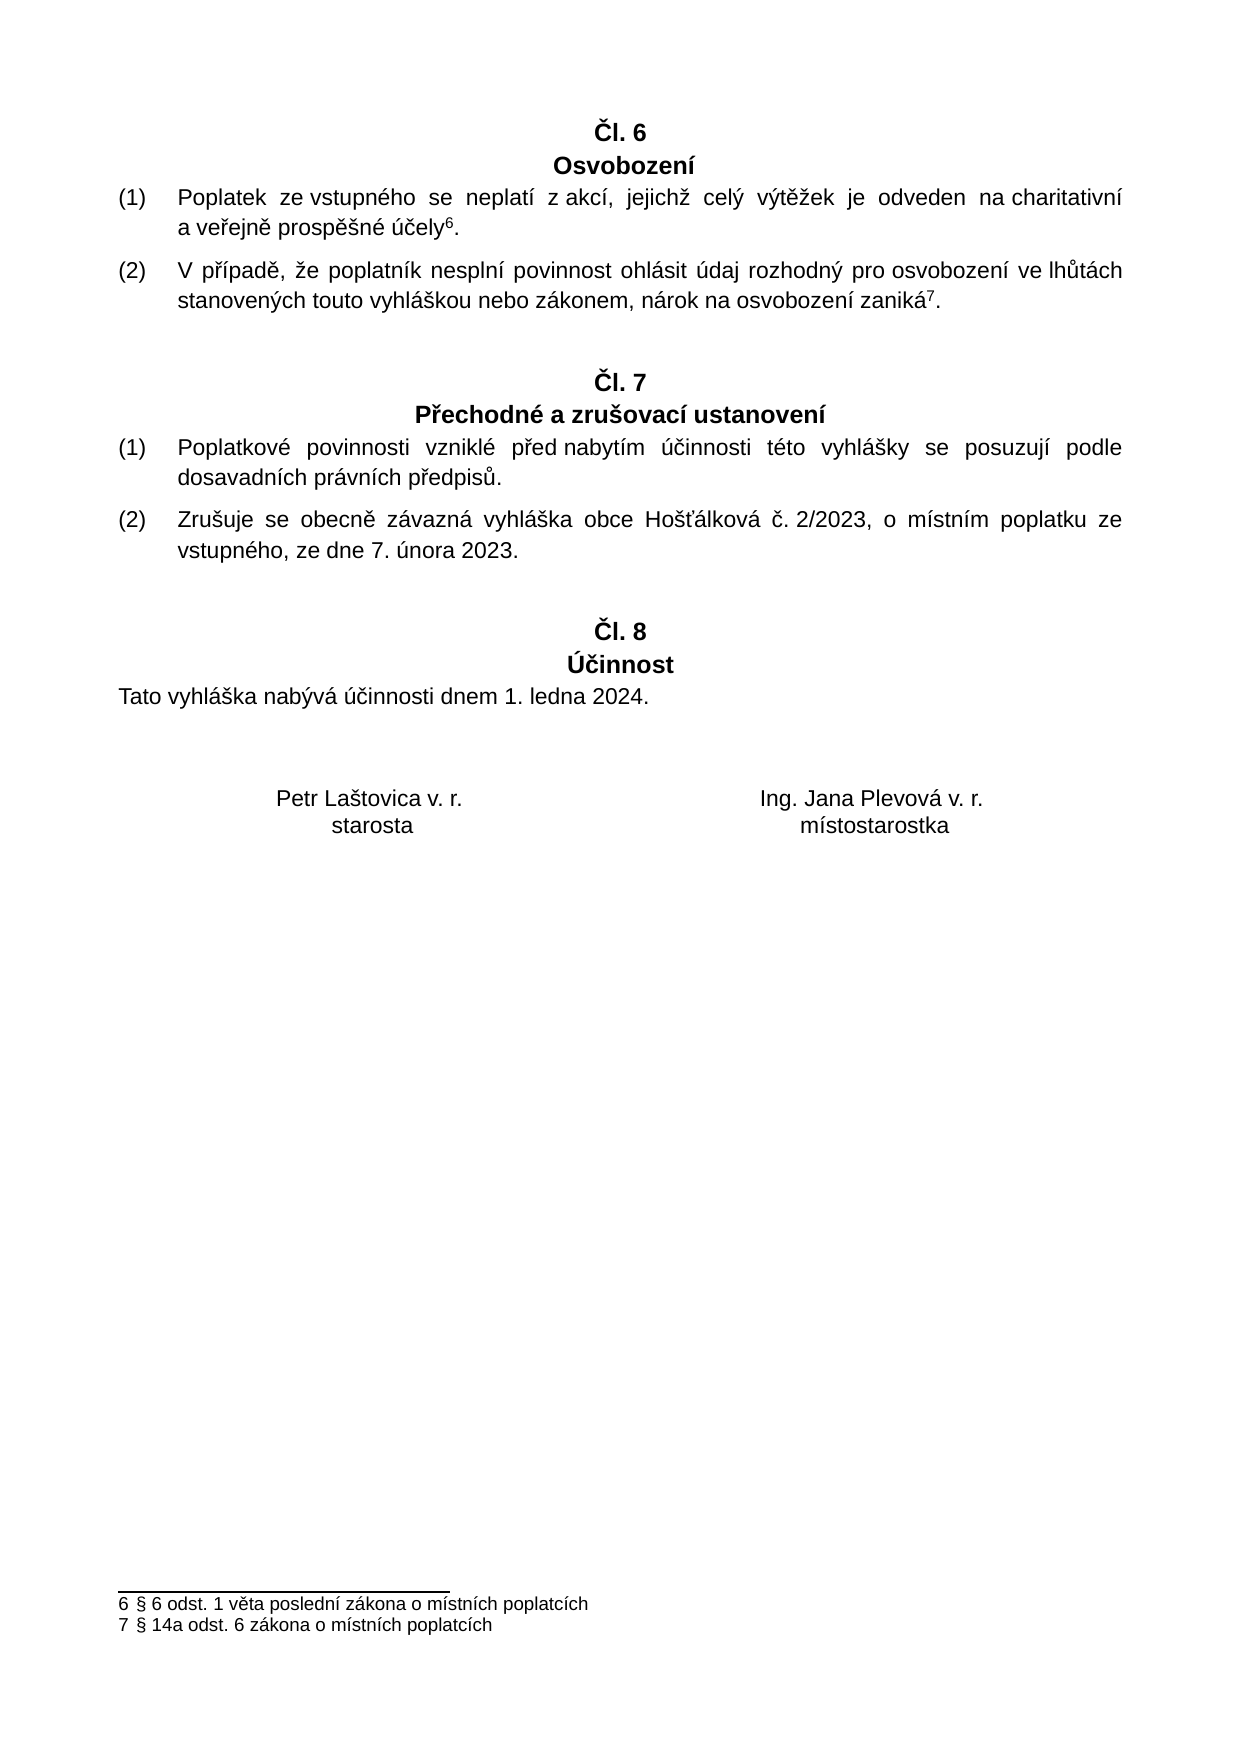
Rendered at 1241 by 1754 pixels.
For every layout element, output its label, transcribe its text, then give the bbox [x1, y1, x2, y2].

subtitle Čl. 6 Osvobození [118, 118, 1122, 180]
subtitle Čl. 7 Přechodné a zrušovací ustanovení [118, 367, 1122, 429]
text Tato vyhláška nabývá účinnosti dnem 1. ledna 2024. [118, 683, 1122, 709]
list § 6 odst. 1 věta poslední zákona o místních poplatcích [118, 1592, 1122, 1614]
list V případě, že poplatník nesplní povinnost ohlásit údaj rozhodný pro osvobození ve lhůtách stanovených touto vyhláškou nebo zákonem, nárok na osvobození zaniká. [118, 257, 1122, 314]
table_header Petr Laštovica v. r. starosta [118, 726, 620, 844]
table_header Ing. Jana Plevová v. r. místostarostka [620, 726, 1122, 844]
list Poplatek ze vstupného se neplatí z akcí, jejichž celý výtěžek je odveden na charitativní a veřejně prospěšné účely. [118, 184, 1122, 241]
subtitle Čl. 8 Účinnost [118, 617, 1122, 679]
table_cell [118, 844, 620, 962]
list § 14a odst. 6 zákona o místních poplatcích [118, 1614, 1122, 1635]
list Poplatkové povinnosti vzniklé před nabytím účinnosti této vyhlášky se posuzují podle dosavadních právních předpisů. [118, 433, 1122, 490]
list Zrušuje se obecně závazná vyhláška obce Hošťálková č. 2/2023, o místním poplatku ze vstupného, ze dne 7. února 2023. [118, 506, 1122, 563]
table_cell [620, 844, 1122, 962]
